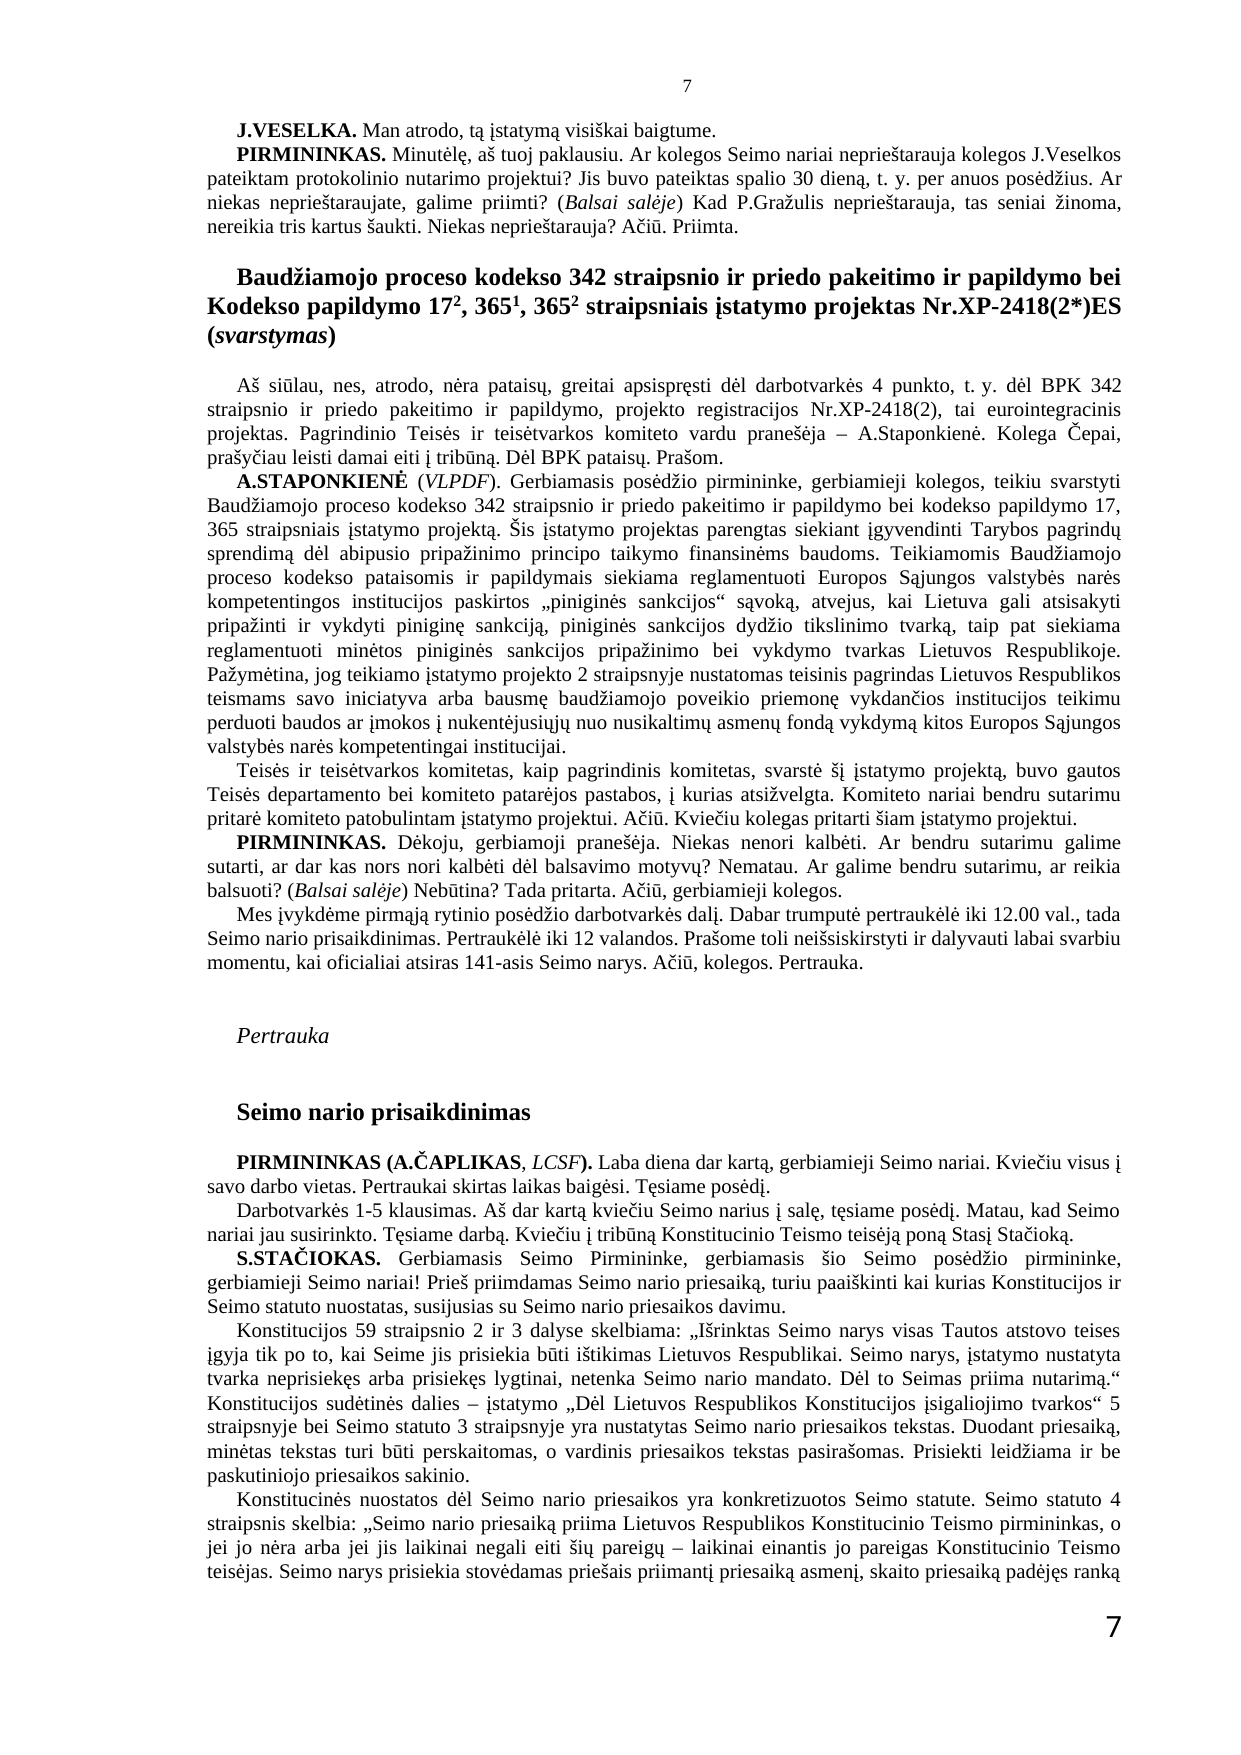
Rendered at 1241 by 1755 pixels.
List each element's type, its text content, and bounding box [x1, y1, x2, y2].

text Mes įvykdėme pirmąją rytinio posėdžio darbotvarkės dalį. Dabar trumputė pertraukėlė iki 12.00 val., tada Seimo nario prisaikdinimas. Pertraukėlė iki 12 valandos. Prašome toli neišsiskirstyti ir dalyvauti labai svarbiu momentu, kai oficialiai atsiras 141-asis Seimo narys. Ačiū, kolegos. Pertrauka. [207, 902, 1122, 974]
text J.VESELKA. Man atrodo, tą įstatymą visiškai baigtume. [207, 118, 1122, 142]
text A.STAPONKIENĖ (VLPDF). Gerbiamasis posėdžio pirmininke, gerbiamieji kolegos, teikiu svarstyti Baudžiamojo proceso kodekso 342 straipsnio ir priedo pakeitimo ir papildymo bei kodekso papildymo 17, 365 straipsniais įstatymo projektą. Šis įstatymo projektas parengtas siekiant įgyvendinti Tarybos pagrindų sprendimą dėl abipusio pripažinimo principo taikymo finansinėms baudoms. Teikiamomis Baudžiamojo proceso kodekso pataisomis ir papildymais siekiama reglamentuoti Europos Sąjungos valstybės narės kompetentingos institucijos paskirtos „piniginės sankcijos“ sąvoką, atvejus, kai Lietuva gali atsisakyti pripažinti ir vykdyti piniginę sankciją, piniginės sankcijos dydžio tikslinimo tvarką, taip pat siekiama reglamentuoti minėtos piniginės sankcijos pripažinimo bei vykdymo tvarkas Lietuvos Respublikoje. Pažymėtina, jog teikiamo įstatymo projekto 2 straipsnyje nustatomas teisinis pagrindas Lietuvos Respublikos teismams savo iniciatyva arba bausmę baudžiamojo poveikio priemonę vykdančios institucijos teikimu perduoti baudos ar įmokos į nukentėjusiųjų nuo nusikaltimų asmenų fondą vykdymą kitos Europos Sąjungos valstybės narės kompetentingai institucijai. [207, 469, 1122, 758]
text PIRMININKAS (A.ČAPLIKAS, LCSF). Laba diena dar kartą, gerbiamieji Seimo nariai. Kviečiu visus į savo darbo vietas. Pertraukai skirtas laikas baigėsi. Tęsiame posėdį. [207, 1150, 1122, 1198]
text Konstitucijos 59 straipsnio 2 ir 3 dalyse skelbiama: „Išrinktas Seimo narys visas Tautos atstovo teises įgyja tik po to, kai Seime jis prisiekia būti ištikimas Lietuvos Respublikai. Seimo narys, įstatymo nustatyta tvarka neprisiekęs arba prisiekęs lygtinai, netenka Seimo nario mandato. Dėl to Seimas priima nutarimą.“ Konstitucijos sudėtinės dalies – įstatymo „Dėl Lietuvos Respublikos Konstitucijos įsigaliojimo tvarkos“ 5 straipsnyje bei Seimo statuto 3 straipsnyje yra nustatytas Seimo nario priesaikos tekstas. Duodant priesaiką, minėtas tekstas turi būti perskaitomas, o vardinis priesaikos tekstas pasirašomas. Prisiekti leidžiama ir be paskutiniojo priesaikos sakinio. [207, 1318, 1122, 1487]
text Seimo nario prisaikdinimas [207, 1097, 1122, 1126]
text Baudžiamojo proceso kodekso 342 straipsnio ir priedo pakeitimo ir papildymo bei Kodekso papildymo 172, 3651, 3652 straipsniais įstatymo projektas Nr.XP-2418(2*)ES (svarstymas) [207, 262, 1122, 349]
text S.STAČIOKAS. Gerbiamasis Seimo Pirmininke, gerbiamasis šio Seimo posėdžio pirmininke, gerbiamieji Seimo nariai! Prieš priimdamas Seimo nario priesaiką, turiu paaiškinti kai kurias Konstitucijos ir Seimo statuto nuostatas, susijusias su Seimo nario priesaikos davimu. [207, 1246, 1122, 1318]
text Pertrauka [207, 1022, 1122, 1049]
text Konstitucinės nuostatos dėl Seimo nario priesaikos yra konkretizuotos Seimo statute. Seimo statuto 4 straipsnis skelbia: „Seimo nario priesaiką priima Lietuvos Respublikos Konstitucinio Teismo pirmininkas, o jei jo nėra arba jei jis laikinai negali eiti šių pareigų – laikinai einantis jo pareigas Konstitucinio Teismo teisėjas. Seimo narys prisiekia stovėdamas priešais priimantį priesaiką asmenį, skaito priesaiką padėjęs ranką [207, 1487, 1122, 1583]
text PIRMININKAS. Dėkoju, gerbiamoji pranešėja. Niekas nenori kalbėti. Ar bendru sutarimu galime sutarti, ar dar kas nors nori kalbėti dėl balsavimo motyvų? Nematau. Ar galime bendru sutarimu, ar reikia balsuoti? (Balsai salėje) Nebūtina? Tada pritarta. Ačiū, gerbiamieji kolegos. [207, 830, 1122, 902]
text Teisės ir teisėtvarkos komitetas, kaip pagrindinis komitetas, svarstė šį įstatymo projektą, buvo gautos Teisės departamento bei komiteto patarėjos pastabos, į kurias atsižvelgta. Komiteto nariai bendru sutarimu pritarė komiteto patobulintam įstatymo projektui. Ačiū. Kviečiu kolegas pritarti šiam įstatymo projektui. [207, 758, 1122, 830]
text Darbotvarkės 1-5 klausimas. Aš dar kartą kviečiu Seimo narius į salę, tęsiame posėdį. Matau, kad Seimo nariai jau susirinkto. Tęsiame darbą. Kviečiu į tribūną Konstitucinio Teismo teisėją poną Stasį Stačioką. [207, 1198, 1122, 1246]
text PIRMININKAS. Minutėlę, aš tuoj paklausiu. Ar kolegos Seimo nariai neprieštarauja kolegos J.Veselkos pateiktam protokolinio nutarimo projektui? Jis buvo pateiktas spalio 30 dieną, t. y. per anuos posėdžius. Ar niekas neprieštaraujate, galime priimti? (Balsai salėje) Kad P.Gražulis neprieštarauja, tas seniai žinoma, nereikia tris kartus šaukti. Niekas neprieštarauja? Ačiū. Priimta. [207, 142, 1122, 238]
text Aš siūlau, nes, atrodo, nėra pataisų, greitai apsispręsti dėl darbotvarkės 4 punkto, t. y. dėl BPK 342 straipsnio ir priedo pakeitimo ir papildymo, projekto registracijos Nr.XP-2418(2), tai eurointegracinis projektas. Pagrindinio Teisės ir teisėtvarkos komiteto vardu pranešėja – A.Staponkienė. Kolega Čepai, prašyčiau leisti damai eiti į tribūną. Dėl BPK pataisų. Prašom. [207, 373, 1122, 469]
